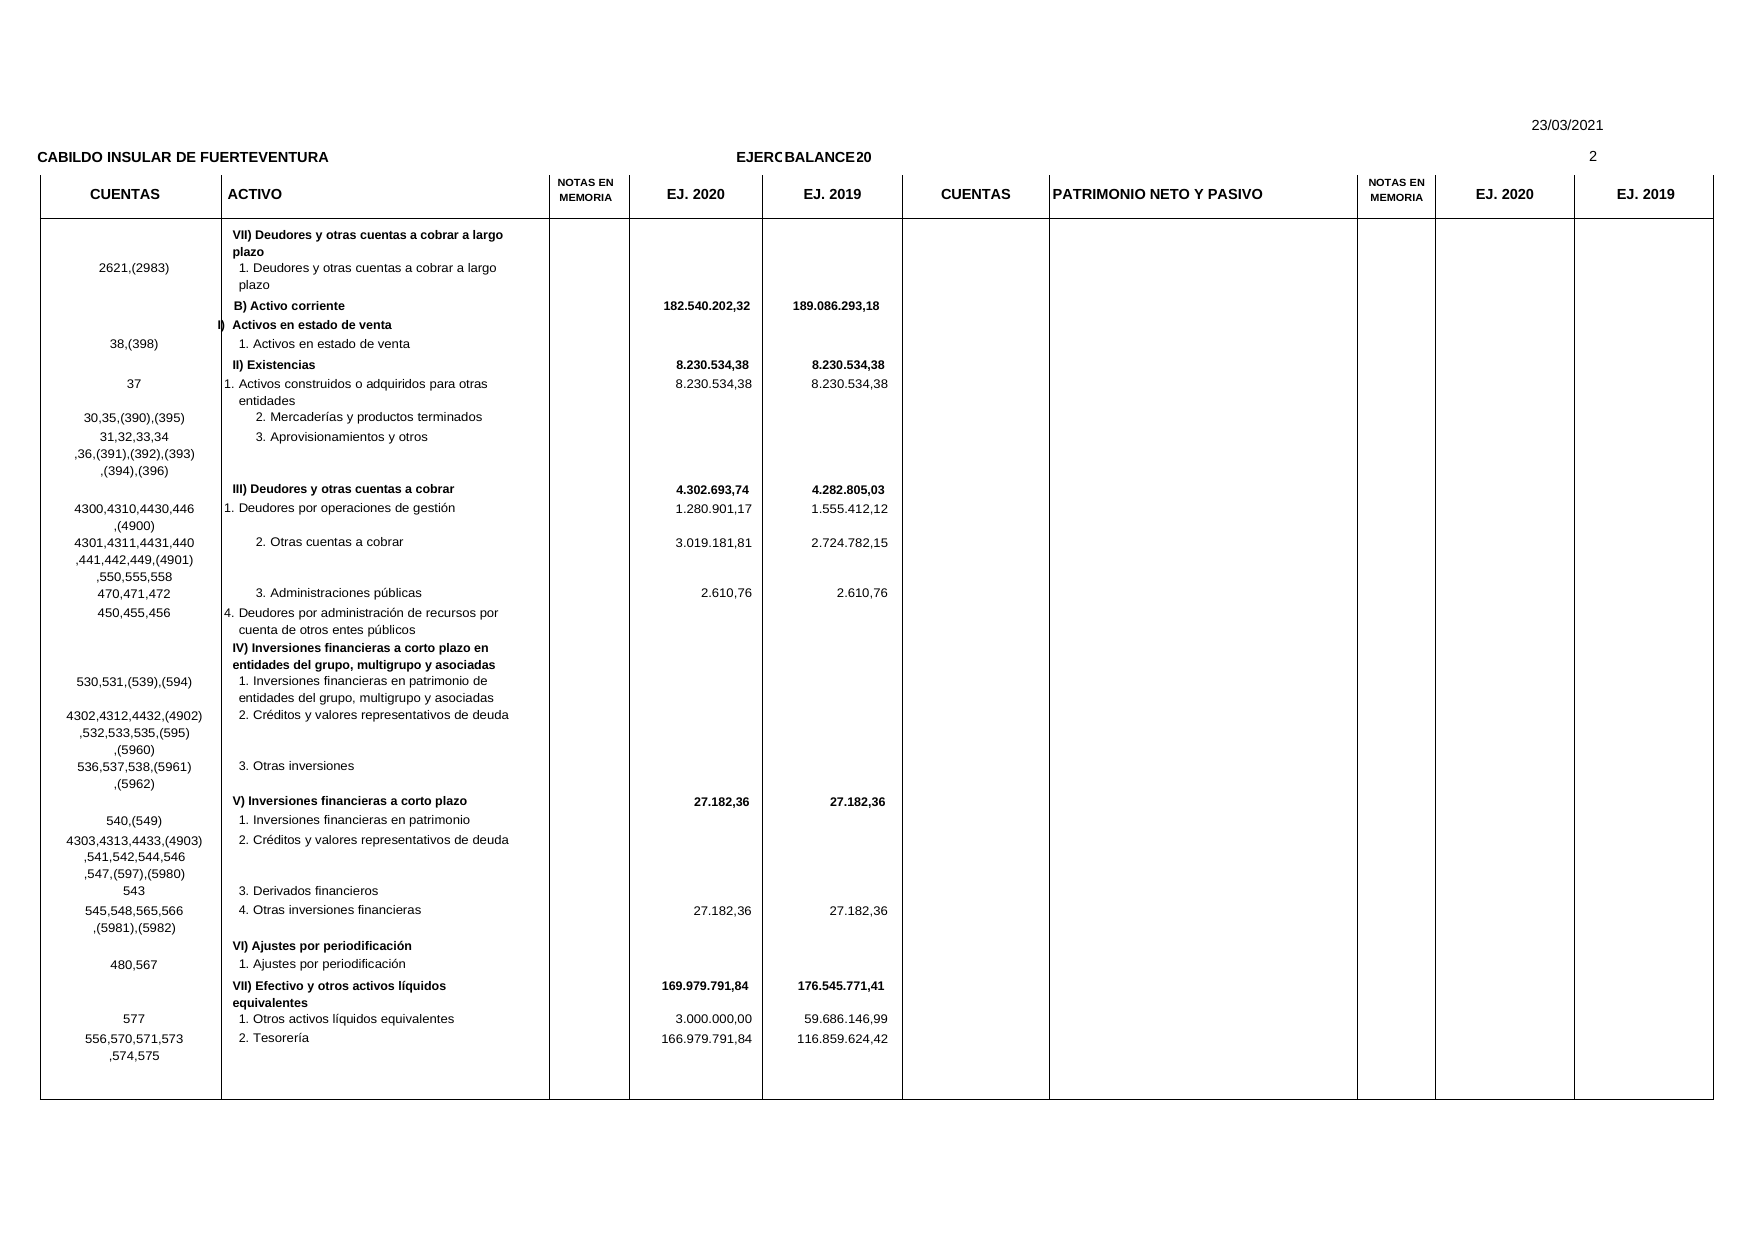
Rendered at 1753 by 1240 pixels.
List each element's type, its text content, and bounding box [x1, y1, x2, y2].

table_cell [1436, 219, 1574, 1099]
table_header NOTAS EN MEMORIA [1358, 175, 1435, 217]
table_header CUENTAS [41, 175, 221, 217]
table_header NOTAS EN MEMORIA [550, 175, 629, 217]
table_header EJ. 2020 [1436, 175, 1574, 217]
table_cell VII) Deudores y otras cuentas a cobrar a largo plazo 1. Deudores y otras cuentas a cobrar a largo plazo B) Activo corriente Activos en estado de venta Activos en estado de venta II) Existencias Activos construidos o adquiridos para otras entidades Mercaderías y productos terminados Aprovisionamientos y otros III) Deudores y otras cuentas a cobrar Deudores por operaciones de gestión Otras cuentas a cobrar Administraciones públicas Deudores por administración de recursos por cuenta de otros entes públicos IV) Inversiones financieras a corto plazo en entidades del grupo, multigrupo y asociadas Inversiones financieras en patrimonio de entidades del grupo, multigrupo y asociadas Créditos y valores representativos de deuda Otras inversiones V) Inversiones financieras a corto plazo Inversiones financieras en patrimonio Créditos y valores representativos de deuda Derivados financieros Otras inversiones financieras VI) Ajustes por periodificación 1. Ajustes por periodificación VII) Efectivo y otros activos líquidos equivalentes Otros activos líquidos equivalentes Tesorería [222, 219, 549, 1099]
table_cell 189.086.293,18 8.230.534,38 8.230.534,38 4.282.805,03 1.555.412,12 2.724.782,15 2.610,76 27.182,36 27.182,36 176.545.771,41 59.686.146,99 116.859.624,42 [763, 219, 902, 1099]
table_cell [550, 219, 629, 1099]
table_header CUENTAS [903, 175, 1049, 217]
table_cell 182.540.202,32 8.230.534,38 8.230.534,38 4.302.693,74 1.280.901,17 3.019.181,81 2.610,76 27.182,36 27.182,36 169.979.791,84 3.000.000,00 166.979.791,84 [630, 219, 762, 1099]
table_header EJ. 2020 [630, 175, 762, 217]
table_cell [1050, 219, 1357, 1099]
table_header ACTIVO [222, 175, 549, 217]
table_cell 2621,(2983) 38,(398) 37 30,35,(390),(395) 31,32,33,34 ,36,(391),(392),(393) ,(394),(396) 4300,4310,4430,446 ,(4900) 4301,4311,4431,440 ,441,442,449,(4901) ,550,555,558 470,471,472 450,455,456 530,531,(539),(594) 4302,4312,4432,(4902) ,532,533,535,(595) ,(5960) 536,537,538,(5961) ,(5962) 540,(549) 4303,4313,4433,(4903) ,541,542,544,546 ,547,(597),(5980) 543 545,548,565,566 ,(5981),(5982) 480,567 577 556,570,571,573 ,574,575 [41, 219, 221, 1099]
table_cell [903, 219, 1049, 1099]
table_header EJ. 2019 [763, 175, 902, 217]
table_cell [1358, 219, 1435, 1099]
table_header EJ. 2019 [1575, 175, 1713, 217]
table_header PATRIMONIO NETO Y PASIVO [1050, 175, 1357, 217]
table_cell [1575, 219, 1713, 1099]
